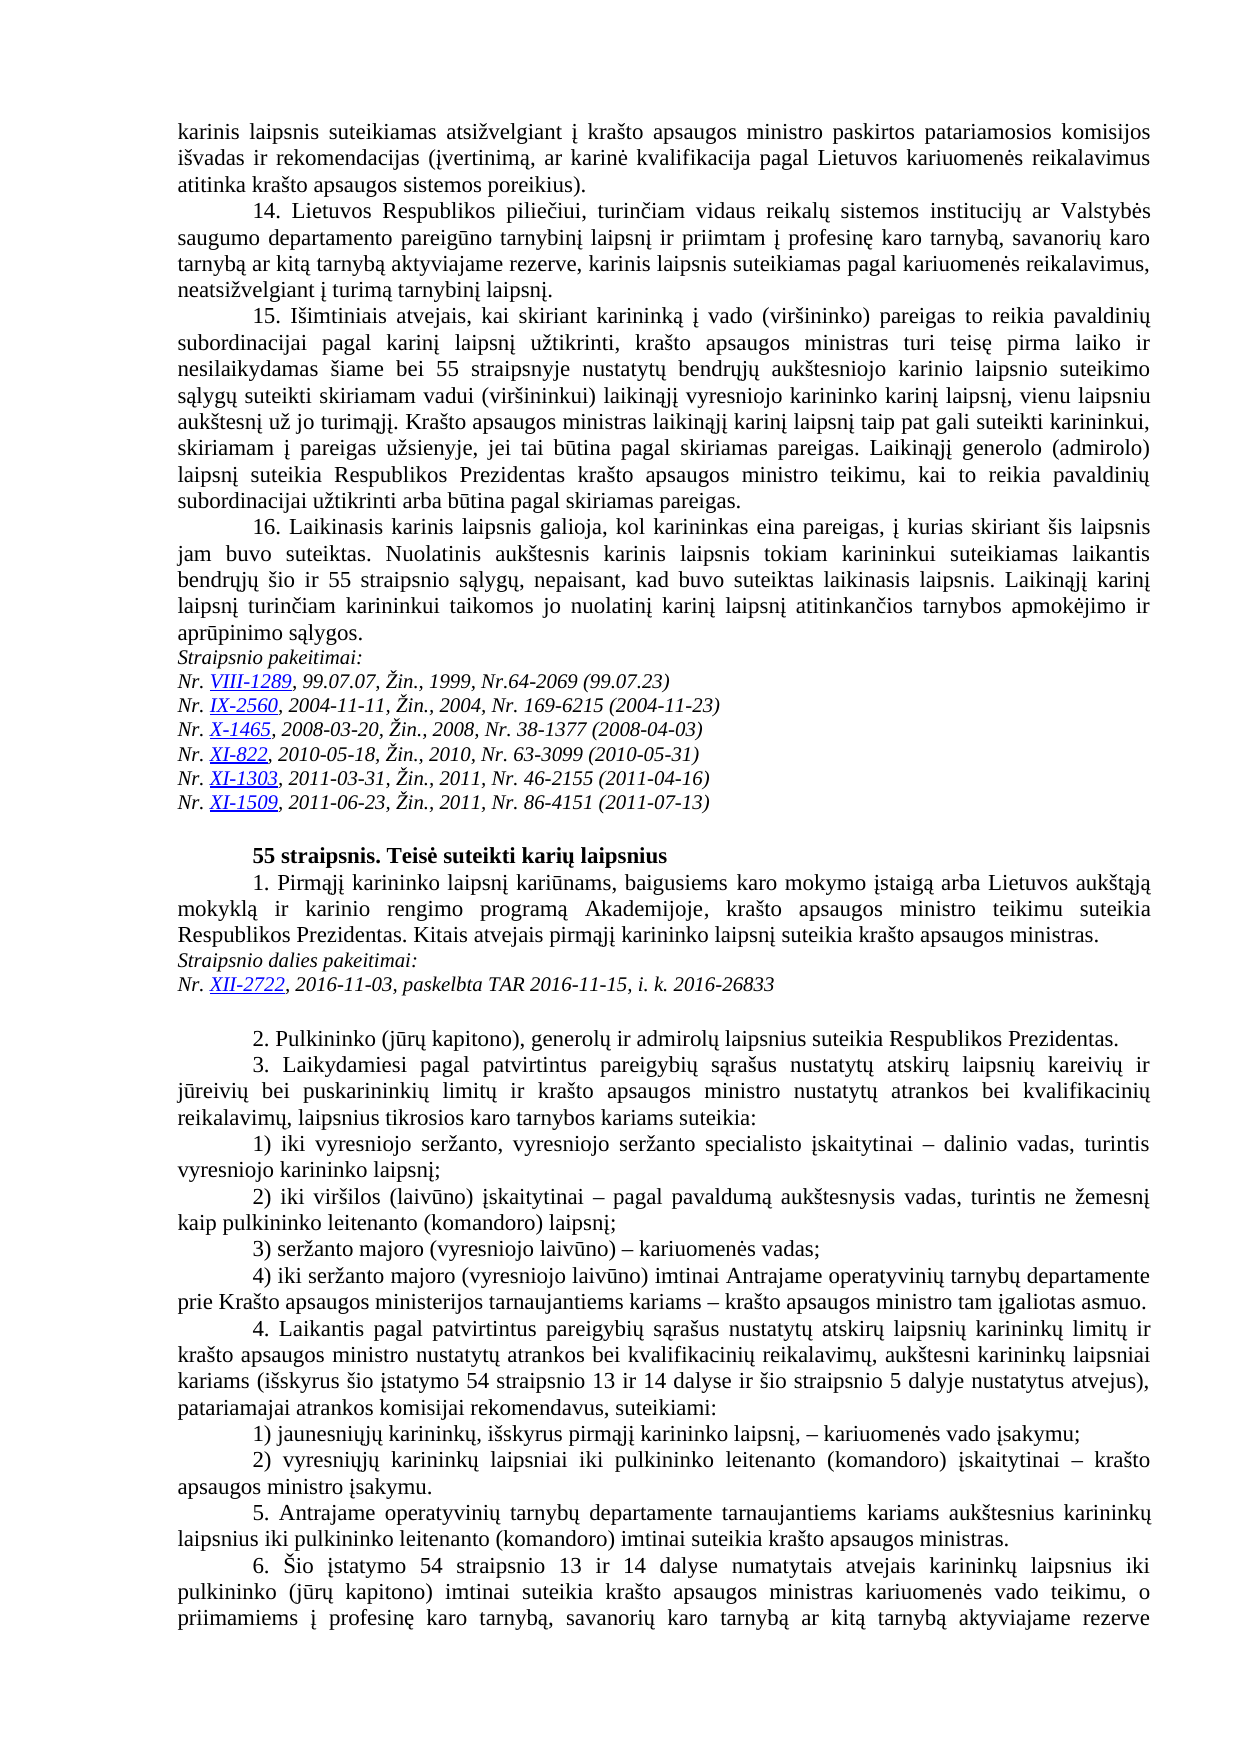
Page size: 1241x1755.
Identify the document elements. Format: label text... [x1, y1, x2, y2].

text 16. Laikinasis karinis laipsnis galioja, kol karininkas eina pareigas, į kurias skiriant šis laipsnis jam buvo suteiktas. Nuolatinis aukštesnis karinis laipsnis tokiam karininkui suteikiamas laikantis bendrųjų šio ir 55 straipsnio sąlygų, nepaisant, kad buvo suteiktas laikinasis laipsnis. Laikinąjį karinį laipsnį turinčiam karininkui taikomos jo nuolatinį karinį laipsnį atitinkančios tarnybos apmokėjimo ir aprūpinimo sąlygos. [177, 513, 1152, 645]
text 2. Pulkininko (jūrų kapitono), generolų ir admirolų laipsnius suteikia Respublikos Prezidentas. [177, 1025, 1152, 1051]
text Straipsnio pakeitimai: [177, 645, 1152, 669]
text Nr. XI-1303, 2011-03-31, Žin., 2011, Nr. 46-2155 (2011-04-16) [177, 766, 1152, 789]
text Nr. VIII-1289, 99.07.07, Žin., 1999, Nr.64-2069 (99.07.23) [177, 669, 1152, 693]
text 5. Antrajame operatyvinių tarnybų departamente tarnaujantiems kariams aukštesnius karininkų laipsnius iki pulkininko leitenanto (komandoro) imtinai suteikia krašto apsaugos ministras. [177, 1499, 1152, 1552]
text karinis laipsnis suteikiamas atsižvelgiant į krašto apsaugos ministro paskirtos patariamosios komisijos išvadas ir rekomendacijas (įvertinimą, ar karinė kvalifikacija pagal Lietuvos kariuomenės reikalavimus atitinka krašto apsaugos sistemos poreikius). [177, 118, 1152, 197]
text 1. Pirmąjį karininko laipsnį kariūnams, baigusiems karo mokymo įstaigą arba Lietuvos aukštąją mokyklą ir karinio rengimo programą Akademijoje, krašto apsaugos ministro teikimu suteikia Respublikos Prezidentas. Kitais atvejais pirmąjį karininko laipsnį suteikia krašto apsaugos ministras. [177, 869, 1152, 948]
text 55 straipsnis. Teisė suteikti karių laipsnius [177, 842, 1152, 869]
text 4) iki seržanto majoro (vyresniojo laivūno) imtinai Antrajame operatyvinių tarnybų departamente prie Krašto apsaugos ministerijos tarnaujantiems kariams – krašto apsaugos ministro tam įgaliotas asmuo. [177, 1262, 1152, 1314]
text 3) seržanto majoro (vyresniojo laivūno) – kariuomenės vadas; [177, 1236, 1152, 1262]
text 15. Išimtiniais atvejais, kai skiriant karininką į vado (viršininko) pareigas to reikia pavaldinių subordinacijai pagal karinį laipsnį užtikrinti, krašto apsaugos ministras turi teisę pirma laiko ir nesilaikydamas šiame bei 55 straipsnyje nustatytų bendrųjų aukštesniojo karinio laipsnio suteikimo sąlygų suteikti skiriamam vadui (viršininkui) laikinąjį vyresniojo karininko karinį laipsnį, vienu laipsniu aukštesnį už jo turimąjį. Krašto apsaugos ministras laikinąjį karinį laipsnį taip pat gali suteikti karininkui, skiriamam į pareigas užsienyje, jei tai būtina pagal skiriamas pareigas. Laikinąjį generolo (admirolo) laipsnį suteikia Respublikos Prezidentas krašto apsaugos ministro teikimu, kai to reikia pavaldinių subordinacijai užtikrinti arba būtina pagal skiriamas pareigas. [177, 303, 1152, 513]
text Nr. X-1465, 2008-03-20, Žin., 2008, Nr. 38-1377 (2008-04-03) [177, 717, 1152, 741]
text 1) iki vyresniojo seržanto, vyresniojo seržanto specialisto įskaitytinai – dalinio vadas, turintis vyresniojo karininko laipsnį; [177, 1130, 1152, 1183]
text Nr. XI-822, 2010-05-18, Žin., 2010, Nr. 63-3099 (2010-05-31) [177, 741, 1152, 766]
text 6. Šio įstatymo 54 straipsnio 13 ir 14 dalyse numatytais atvejais karininkų laipsnius iki pulkininko (jūrų kapitono) imtinai suteikia krašto apsaugos ministras kariuomenės vado teikimu, o priimamiems į profesinę karo tarnybą, savanorių karo tarnybą ar kitą tarnybą aktyviajame rezerve [177, 1552, 1152, 1631]
text 14. Lietuvos Respublikos piliečiui, turinčiam vidaus reikalų sistemos institucijų ar Valstybės saugumo departamento pareigūno tarnybinį laipsnį ir priimtam į profesinę karo tarnybą, savanorių karo tarnybą ar kitą tarnybą aktyviajame rezerve, karinis laipsnis suteikiamas pagal kariuomenės reikalavimus, neatsižvelgiant į turimą tarnybinį laipsnį. [177, 197, 1152, 303]
text Straipsnio dalies pakeitimai: [177, 948, 1152, 972]
text Nr. IX-2560, 2004-11-11, Žin., 2004, Nr. 169-6215 (2004-11-23) [177, 693, 1152, 717]
text Nr. XII-2722, 2016-11-03, paskelbta TAR 2016-11-15, i. k. 2016-26833 [177, 972, 1152, 996]
text 2) vyresniųjų karininkų laipsniai iki pulkininko leitenanto (komandoro) įskaitytinai – krašto apsaugos ministro įsakymu. [177, 1446, 1152, 1499]
text 4. Laikantis pagal patvirtintus pareigybių sąrašus nustatytų atskirų laipsnių karininkų limitų ir krašto apsaugos ministro nustatytų atrankos bei kvalifikacinių reikalavimų, aukštesni karininkų laipsniai kariams (išskyrus šio įstatymo 54 straipsnio 13 ir 14 dalyse ir šio straipsnio 5 dalyje nustatytus atvejus), patariamajai atrankos komisijai rekomendavus, suteikiami: [177, 1314, 1152, 1420]
text Nr. XI-1509, 2011-06-23, Žin., 2011, Nr. 86-4151 (2011-07-13) [177, 789, 1152, 814]
text 3. Laikydamiesi pagal patvirtintus pareigybių sąrašus nustatytų atskirų laipsnių kareivių ir jūreivių bei puskarininkių limitų ir krašto apsaugos ministro nustatytų atrankos bei kvalifikacinių reikalavimų, laipsnius tikrosios karo tarnybos kariams suteikia: [177, 1051, 1152, 1130]
text 2) iki viršilos (laivūno) įskaitytinai – pagal pavaldumą aukštesnysis vadas, turintis ne žemesnį kaip pulkininko leitenanto (komandoro) laipsnį; [177, 1183, 1152, 1236]
text 1) jaunesniųjų karininkų, išskyrus pirmąjį karininko laipsnį, – kariuomenės vado įsakymu; [177, 1420, 1152, 1446]
